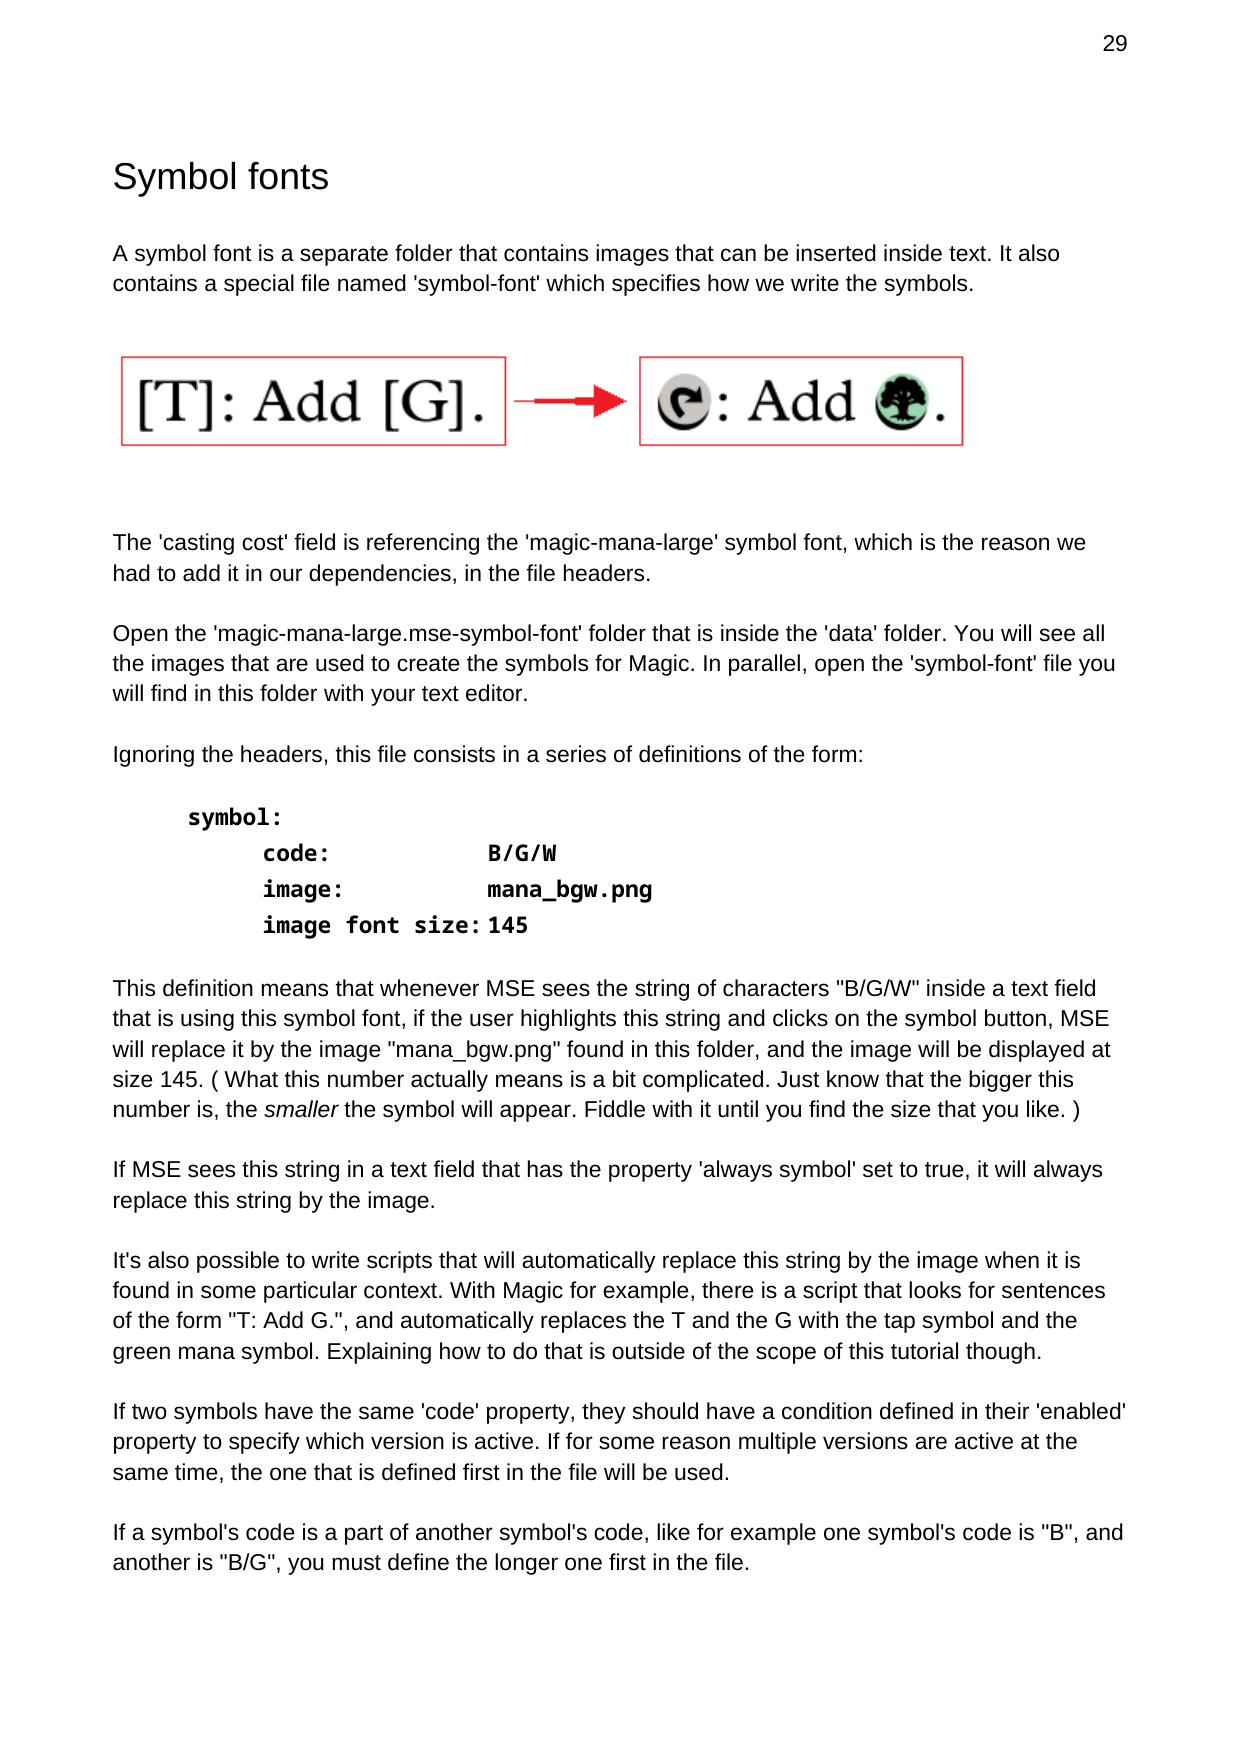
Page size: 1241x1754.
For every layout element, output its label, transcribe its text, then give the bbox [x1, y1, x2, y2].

text code: B/G/W [112, 837, 1128, 868]
subtitle Symbol fonts [112, 154, 1128, 197]
text If two symbols have the same 'code' property, they should have a condition defined in their 'enabled' property to specify which version is active. If for some reason multiple versions are active at the same time, the one that is defined first in the file will be used. [112, 1398, 1128, 1485]
text image font size: 145 [112, 909, 1128, 940]
text If MSE sees this string in a text field that has the property 'always symbol' set to true, it will always replace this string by the image. [112, 1156, 1128, 1213]
text The 'casting cost' field is referencing the 'magic-mana-large' symbol font, which is the reason we had to add it in our dependencies, in the file headers. [112, 529, 1128, 586]
text image: mana_bgw.png [112, 873, 1128, 904]
text This definition means that whenever MSE sees the string of characters "B/G/W" inside a text field that is using this symbol font, if the user highlights this string and clicks on the symbol button, MSE will replace it by the image "mana_bgw.png" found in this folder, and the image will be displayed at size 145. ( What this number actually means is a bit complicated. Just know that the bigger this number is, the smaller the symbol will appear. Fiddle with it until you find the size that you like. ) [112, 975, 1128, 1122]
text Ignoring the headers, this file consists in a series of definitions of the form: [112, 741, 1128, 767]
text Open the 'magic-mana-large.mse-symbol-font' folder that is inside the 'data' folder. You will see all the images that are used to create the symbols for Magic. In parallel, open the 'symbol-font' file you will find in this folder with your text editor. [112, 620, 1128, 707]
text It's also possible to write scripts that will automatically replace this string by the image when it is found in some particular context. With Magic for example, there is a script that looks for sentences of the form "T: Add G.", and automatically replaces the T and the G with the tap symbol and the green mana symbol. Explaining how to do that is outside of the scope of this tutorial though. [112, 1247, 1128, 1364]
picture [112, 330, 976, 465]
text symbol: [112, 801, 1128, 832]
text A symbol font is a separate folder that contains images that can be inserted inside text. It also contains a special file named 'symbol-font' which specifies how we write the symbols. [112, 240, 1128, 297]
text If a symbol's code is a part of another symbol's code, like for example one symbol's code is "B", and another is "B/G", you must define the longer one first in the file. [112, 1519, 1128, 1575]
